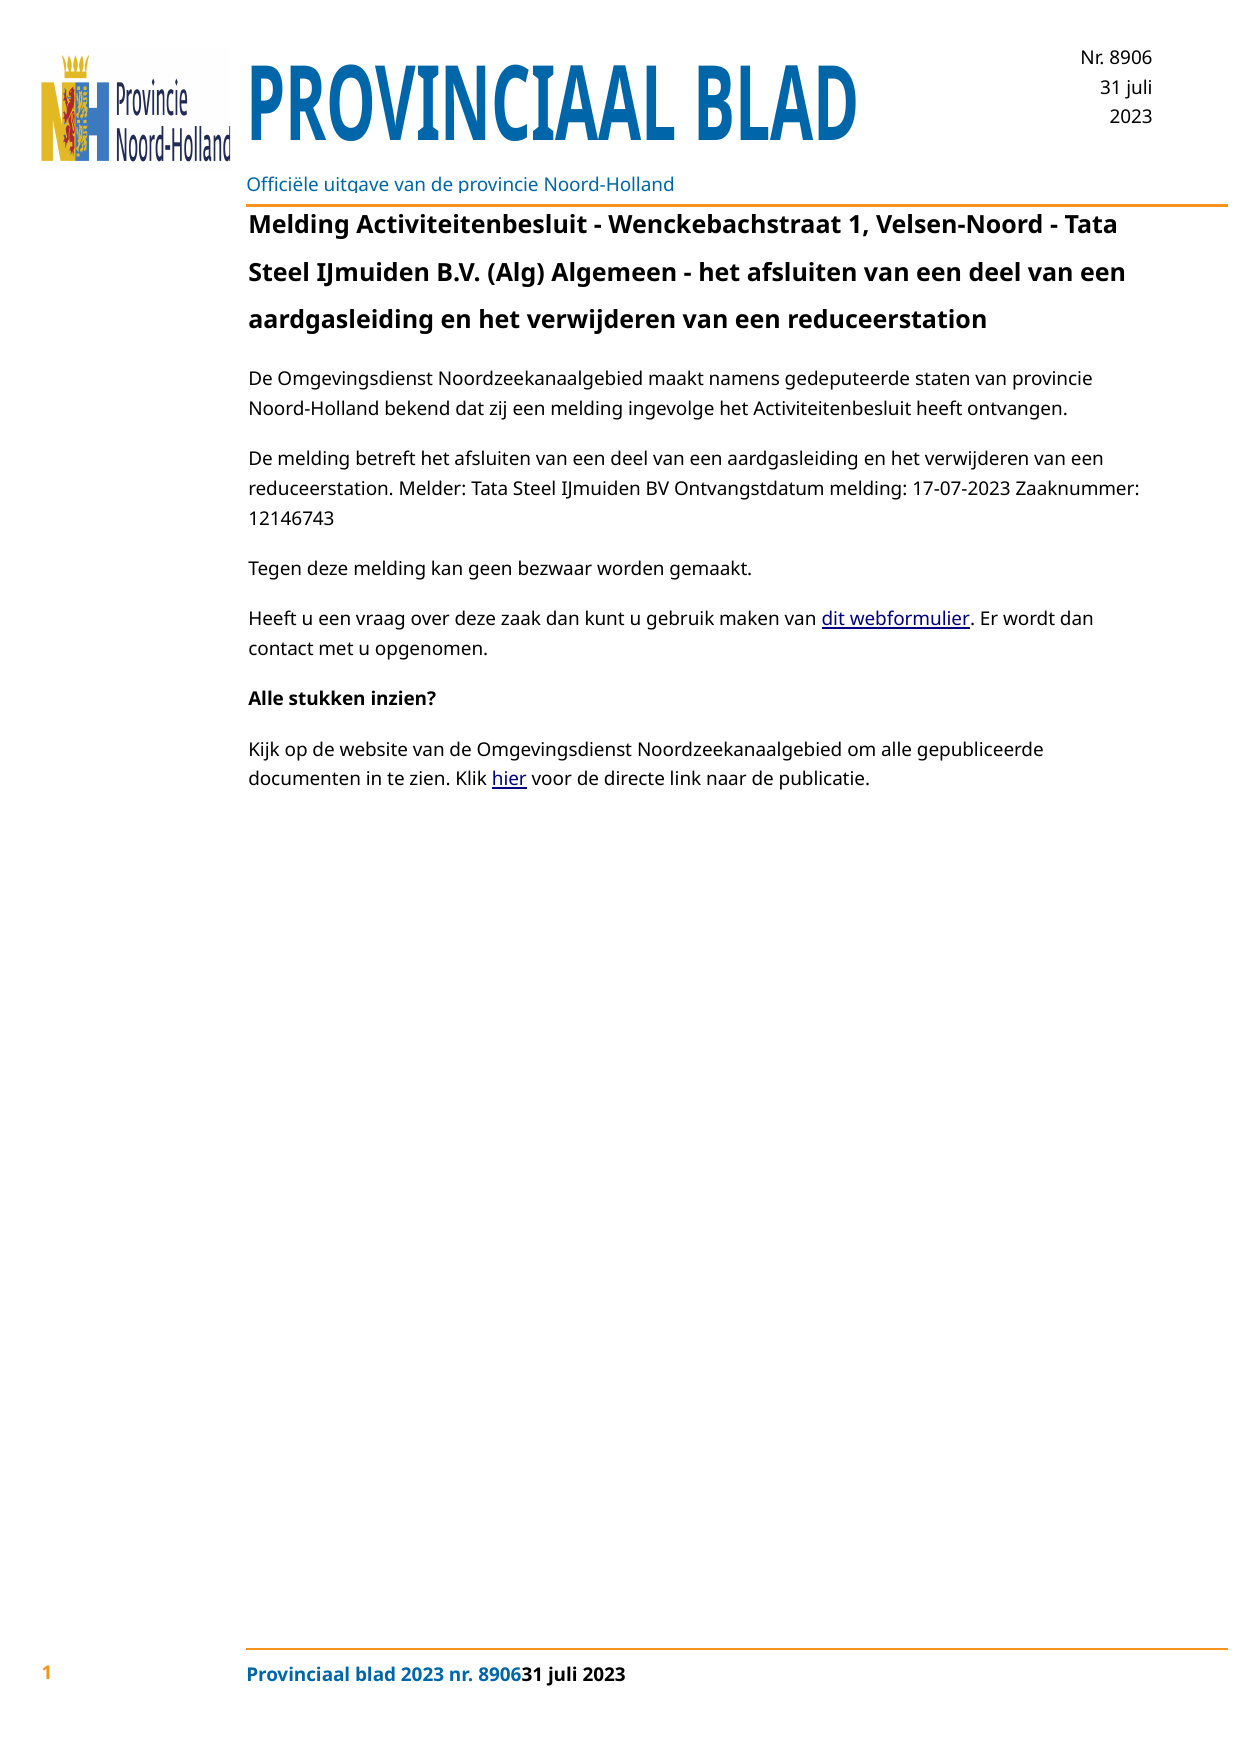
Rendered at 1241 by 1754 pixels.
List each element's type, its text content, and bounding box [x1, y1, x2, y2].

text De Omgevingsdienst Noordzeekanaalgebied maakt namens gedeputeerde staten van provincie Noord-Holland bekend dat zij een melding ingevolge het Activiteitenbesluit heeft ontvangen. [248, 366, 1152, 421]
text Tegen deze melding kan geen bezwaar worden gemaakt. [248, 555, 1152, 581]
picture [41, 47, 231, 172]
text Heeft u een vraag over deze zaak dan kunt u gebruik maken van dit webformulier. Er wordt dan contact met u opgenomen. [248, 606, 1152, 661]
text De melding betreft het afsluiten van een deel van een aardgasleiding en het verwijderen van een reduceerstation. Melder: Tata Steel IJmuiden BV Ontvangstdatum melding: 17-07-2023 Zaaknummer: 12146743 [248, 446, 1152, 530]
text Melding Activiteitenbesluit - Wenckebachstraat 1, Velsen-Noord - Tata Steel IJmuiden B.V. (Alg) Algemeen - het afsluiten van een deel van een aardgasleiding en het verwijderen van een reduceerstation [248, 207, 1152, 336]
text Kijk op de website van de Omgevingsdienst Noordzeekanaalgebied om alle gepubliceerde documenten in te zien. Klik hier voor de directe link naar de publicatie. [248, 736, 1152, 791]
text Alle stukken inzien? [248, 686, 1152, 711]
